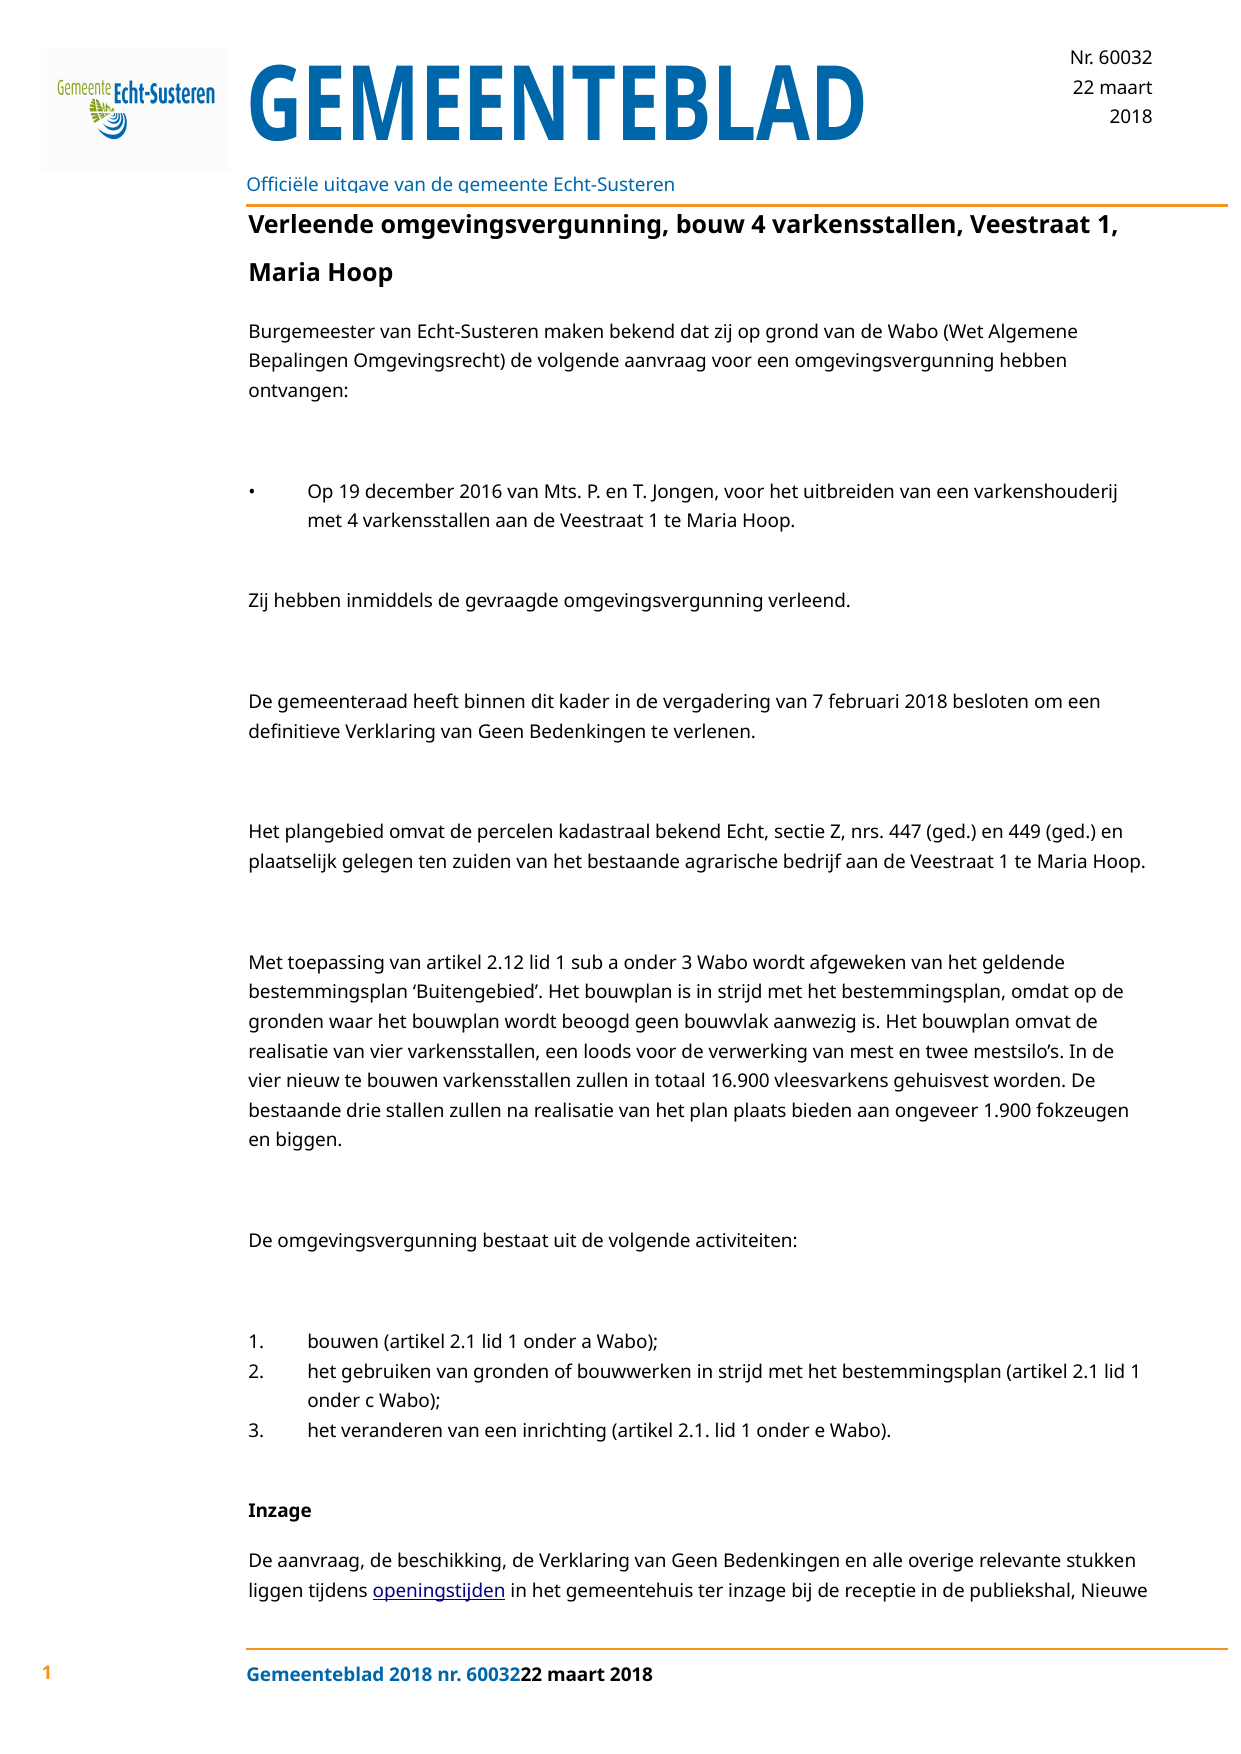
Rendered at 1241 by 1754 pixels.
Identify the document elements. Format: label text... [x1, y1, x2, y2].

text Het plangebied omvat de percelen kadastraal bekend Echt, sectie Z, nrs. 447 (ged.) en 449 (ged.) en plaatselijk gelegen ten zuiden van het bestaande agrarische bedrijf aan de Veestraat 1 te Maria Hoop. [248, 819, 1152, 874]
text Verleende omgevingsvergunning, bouw 4 varkensstallen, Veestraat 1, Maria Hoop [248, 207, 1152, 288]
text Inzage [248, 1497, 1152, 1523]
list het gebruiken van gronden of bouwwerken in strijd met het bestemmingsplan (artikel 2.1 lid 1 onder c Wabo); [248, 1358, 1152, 1413]
text De aanvraag, de beschikking, de Verklaring van Geen Bedenkingen en alle overige relevante stukken liggen tijdens openingstijden in het gemeentehuis ter inzage bij de receptie in de publiekshal, Nieuwe [248, 1547, 1152, 1603]
list bouwen (artikel 2.1 lid 1 onder a Wabo); [248, 1328, 1152, 1354]
text De omgevingsvergunning bestaat uit de volgende activiteiten: [248, 1227, 1152, 1253]
picture [41, 47, 231, 172]
text Met toepassing van artikel 2.12 lid 1 sub a onder 3 Wabo wordt afgeweken van het geldende bestemmingsplan ‘Buitengebied’. Het bouwplan is in strijd met het bestemmingsplan, omdat op de gronden waar het bouwplan wordt beoogd geen bouwvlak aanwezig is. Het bouwplan omvat de realisatie van vier varkensstallen, een loods voor de verwerking van mest en twee mestsilo’s. In de vier nieuw te bouwen varkensstallen zullen in totaal 16.900 vleesvarkens gehuisvest worden. De bestaande drie stallen zullen na realisatie van het plan plaats bieden aan ongeveer 1.900 fokzeugen en biggen. [248, 949, 1152, 1152]
list Op 19 december 2016 van Mts. P. en T. Jongen, voor het uitbreiden van een varkenshouderij met 4 varkensstallen aan de Veestraat 1 te Maria Hoop. [248, 478, 1152, 533]
text De gemeenteraad heeft binnen dit kader in de vergadering van 7 februari 2018 besloten om een definitieve Verklaring van Geen Bedenkingen te verlenen. [248, 688, 1152, 744]
text Burgemeester van Echt-Susteren maken bekend dat zij op grond van de Wabo (Wet Algemene Bepalingen Omgevingsrecht) de volgende aanvraag voor een omgevingsvergunning hebben ontvangen: [248, 318, 1152, 403]
text Zij hebben inmiddels de gevraagde omgevingsvergunning verleend. [248, 587, 1152, 613]
list het veranderen van een inrichting (artikel 2.1. lid 1 onder e Wabo). [248, 1417, 1152, 1443]
